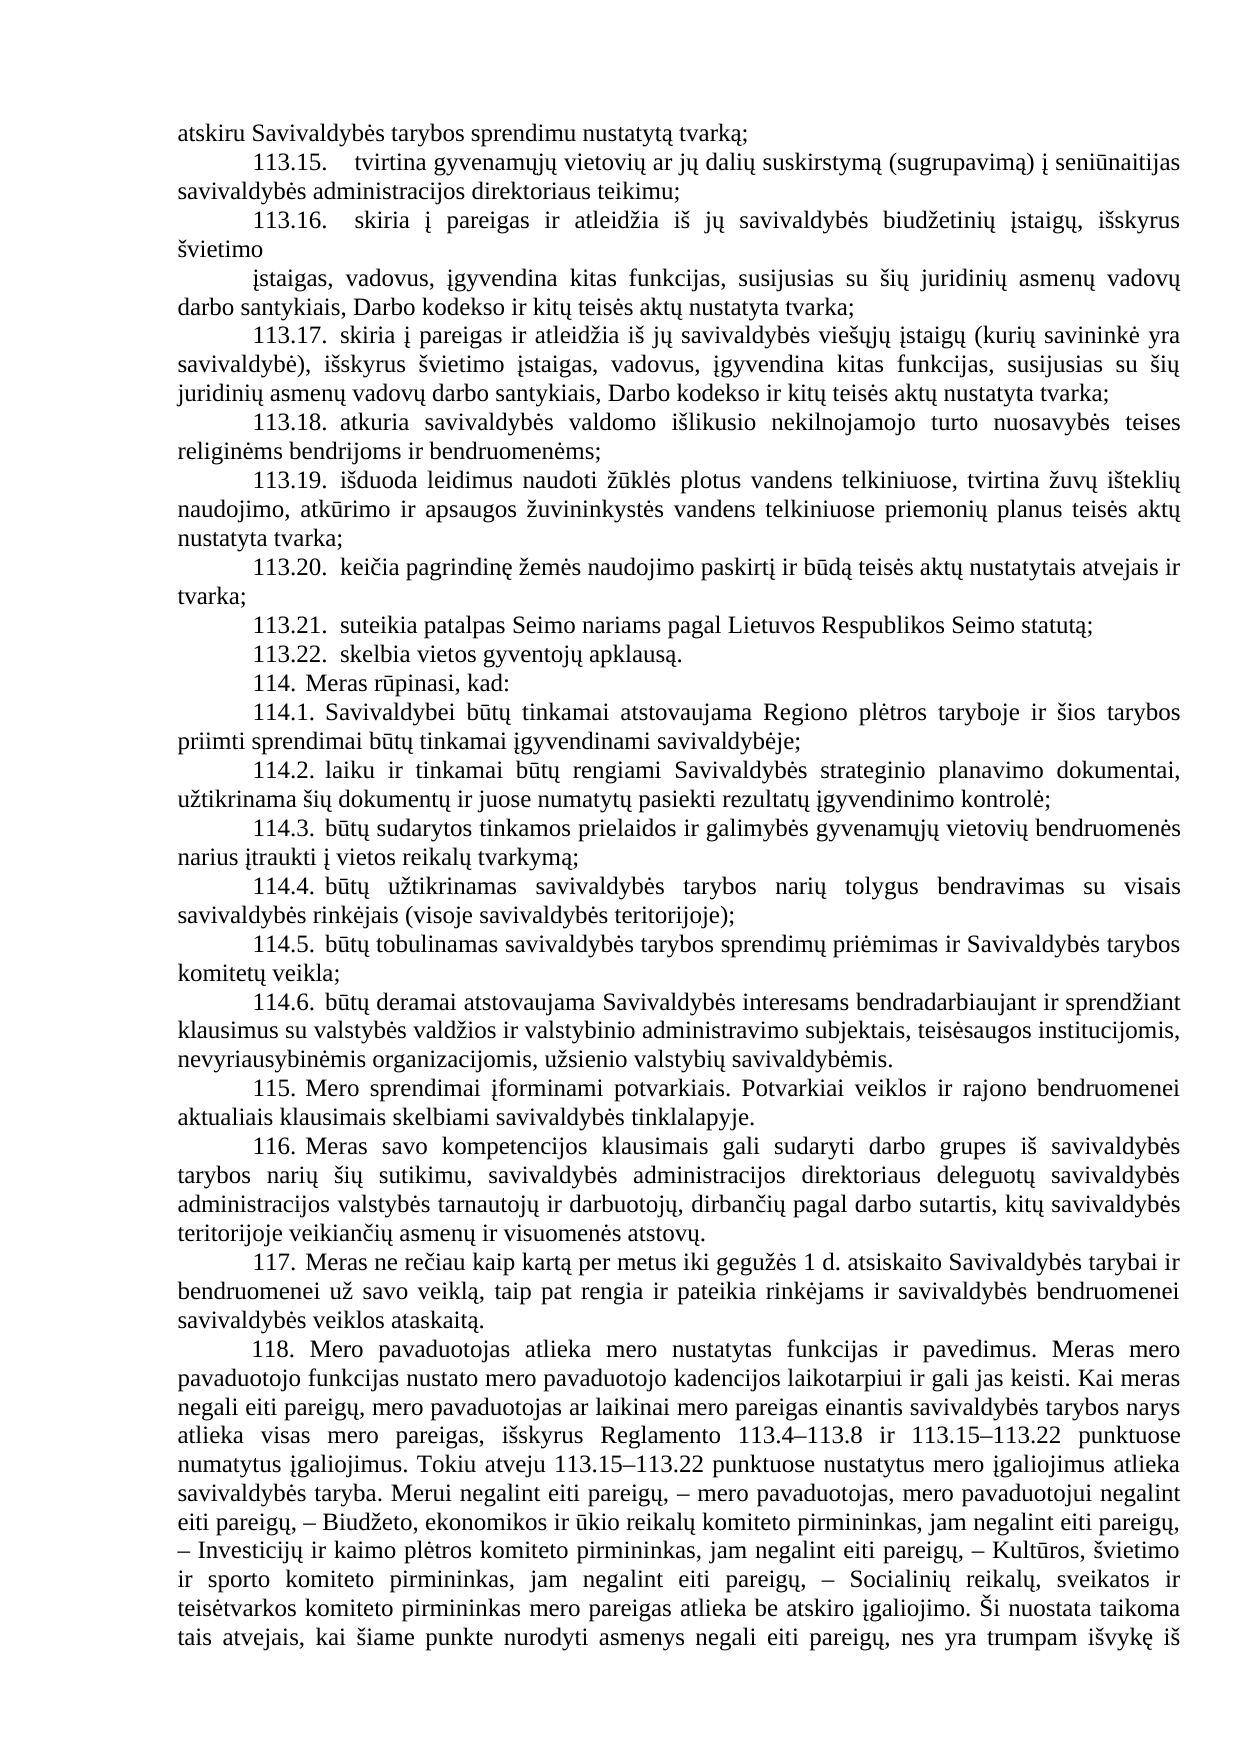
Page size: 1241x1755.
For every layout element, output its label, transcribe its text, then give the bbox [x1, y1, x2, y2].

text 118. Mero pavaduotojas atlieka mero nustatytas funkcijas ir pavedimus. Meras mero pavaduotojo funkcijas nustato mero pavaduotojo kadencijos laikotarpiui ir gali jas keisti. Kai meras negali eiti pareigų, mero pavaduotojas ar laikinai mero pareigas einantis savivaldybės tarybos narys atlieka visas mero pareigas, išskyrus Reglamento 113.4–113.8 ir 113.15–113.22 punktuose numatytus įgaliojimus. Tokiu atveju 113.15–113.22 punktuose nustatytus mero įgaliojimus atlieka savivaldybės taryba. Merui negalint eiti pareigų, – mero pavaduotojas, mero pavaduotojui negalint eiti pareigų, – Biudžeto, ekonomikos ir ūkio reikalų komiteto pirmininkas, jam negalint eiti pareigų, – Investicijų ir kaimo plėtros komiteto pirmininkas, jam negalint eiti pareigų, – Kultūros, švietimo ir sporto komiteto pirmininkas, jam negalint eiti pareigų, – Socialinių reikalų, sveikatos ir teisėtvarkos komiteto pirmininkas mero pareigas atlieka be atskiro įgaliojimo. Ši nuostata taikoma tais atvejais, kai šiame punkte nurodyti asmenys negali eiti pareigų, nes yra trumpam išvykę iš [177, 1334, 1181, 1651]
text 114.3. būtų sudarytos tinkamos prielaidos ir galimybės gyvenamųjų vietovių bendruomenės narius įtraukti į vietos reikalų tvarkymą; [177, 813, 1181, 871]
text 114.1. Savivaldybei būtų tinkamai atstovaujama Regiono plėtros taryboje ir šios tarybos priimti sprendimai būtų tinkamai įgyvendinami savivaldybėje; [177, 697, 1181, 755]
text 113.19. išduoda leidimus naudoti žūklės plotus vandens telkiniuose, tvirtina žuvų išteklių naudojimo, atkūrimo ir apsaugos žuvininkystės vandens telkiniuose priemonių planus teisės aktų nustatyta tvarka; [177, 466, 1181, 552]
text 115. Mero sprendimai įforminami potvarkiais. Potvarkiai veiklos ir rajono bendruomenei aktualiais klausimais skelbiami savivaldybės tinklalapyje. [177, 1074, 1181, 1132]
text 114.6. būtų deramai atstovaujama Savivaldybės interesams bendradarbiaujant ir sprendžiant klausimus su valstybės valdžios ir valstybinio administravimo subjektais, teisėsaugos institucijomis, nevyriausybinėmis organizacijomis, užsienio valstybių savivaldybėmis. [177, 987, 1181, 1074]
text 114.2. laiku ir tinkamai būtų rengiami Savivaldybės strateginio planavimo dokumentai, užtikrinama šių dokumentų ir juose numatytų pasiekti rezultatų įgyvendinimo kontrolė; [177, 755, 1181, 813]
text 114. Meras rūpinasi, kad: [177, 668, 1181, 697]
text 113.17. skiria į pareigas ir atleidžia iš jų savivaldybės viešųjų įstaigų (kurių savininkė yra savivaldybė), išskyrus švietimo įstaigas, vadovus, įgyvendina kitas funkcijas, susijusias su šių juridinių asmenų vadovų darbo santykiais, Darbo kodekso ir kitų teisės aktų nustatyta tvarka; [177, 321, 1181, 408]
text atskiru Savivaldybės tarybos sprendimu nustatytą tvarką; [177, 118, 1181, 147]
text 113.20. keičia pagrindinę žemės naudojimo paskirtį ir būdą teisės aktų nustatytais atvejais ir tvarka; [177, 552, 1181, 610]
text 113.21. suteikia patalpas Seimo nariams pagal Lietuvos Respublikos Seimo statutą; [177, 610, 1181, 639]
text įstaigas, vadovus, įgyvendina kitas funkcijas, susijusias su šių juridinių asmenų vadovų darbo santykiais, Darbo kodekso ir kitų teisės aktų nustatyta tvarka; [177, 263, 1181, 321]
text 116. Meras savo kompetencijos klausimais gali sudaryti darbo grupes iš savivaldybės tarybos narių šių sutikimu, savivaldybės administracijos direktoriaus deleguotų savivaldybės administracijos valstybės tarnautojų ir darbuotojų, dirbančių pagal darbo sutartis, kitų savivaldybės teritorijoje veikiančių asmenų ir visuomenės atstovų. [177, 1132, 1181, 1247]
text 117. Meras ne rečiau kaip kartą per metus iki gegužės 1 d. atsiskaito Savivaldybės tarybai ir bendruomenei už savo veiklą, taip pat rengia ir pateikia rinkėjams ir savivaldybės bendruomenei savivaldybės veiklos ataskaitą. [177, 1247, 1181, 1334]
text 114.5. būtų tobulinamas savivaldybės tarybos sprendimų priėmimas ir Savivaldybės tarybos komitetų veikla; [177, 929, 1181, 987]
text 113.22. skelbia vietos gyventojų apklausą. [177, 639, 1181, 668]
text 113.18. atkuria savivaldybės valdomo išlikusio nekilnojamojo turto nuosavybės teises religinėms bendrijoms ir bendruomenėms; [177, 408, 1181, 466]
text 114.4. būtų užtikrinamas savivaldybės tarybos narių tolygus bendravimas su visais savivaldybės rinkėjais (visoje savivaldybės teritorijoje); [177, 871, 1181, 929]
text 113.16. skiria į pareigas ir atleidžia iš jų savivaldybės biudžetinių įstaigų, išskyrus švietimo [177, 205, 1181, 263]
text 113.15. tvirtina gyvenamųjų vietovių ar jų dalių suskirstymą (sugrupavimą) į seniūnaitijas savivaldybės administracijos direktoriaus teikimu; [177, 147, 1181, 205]
